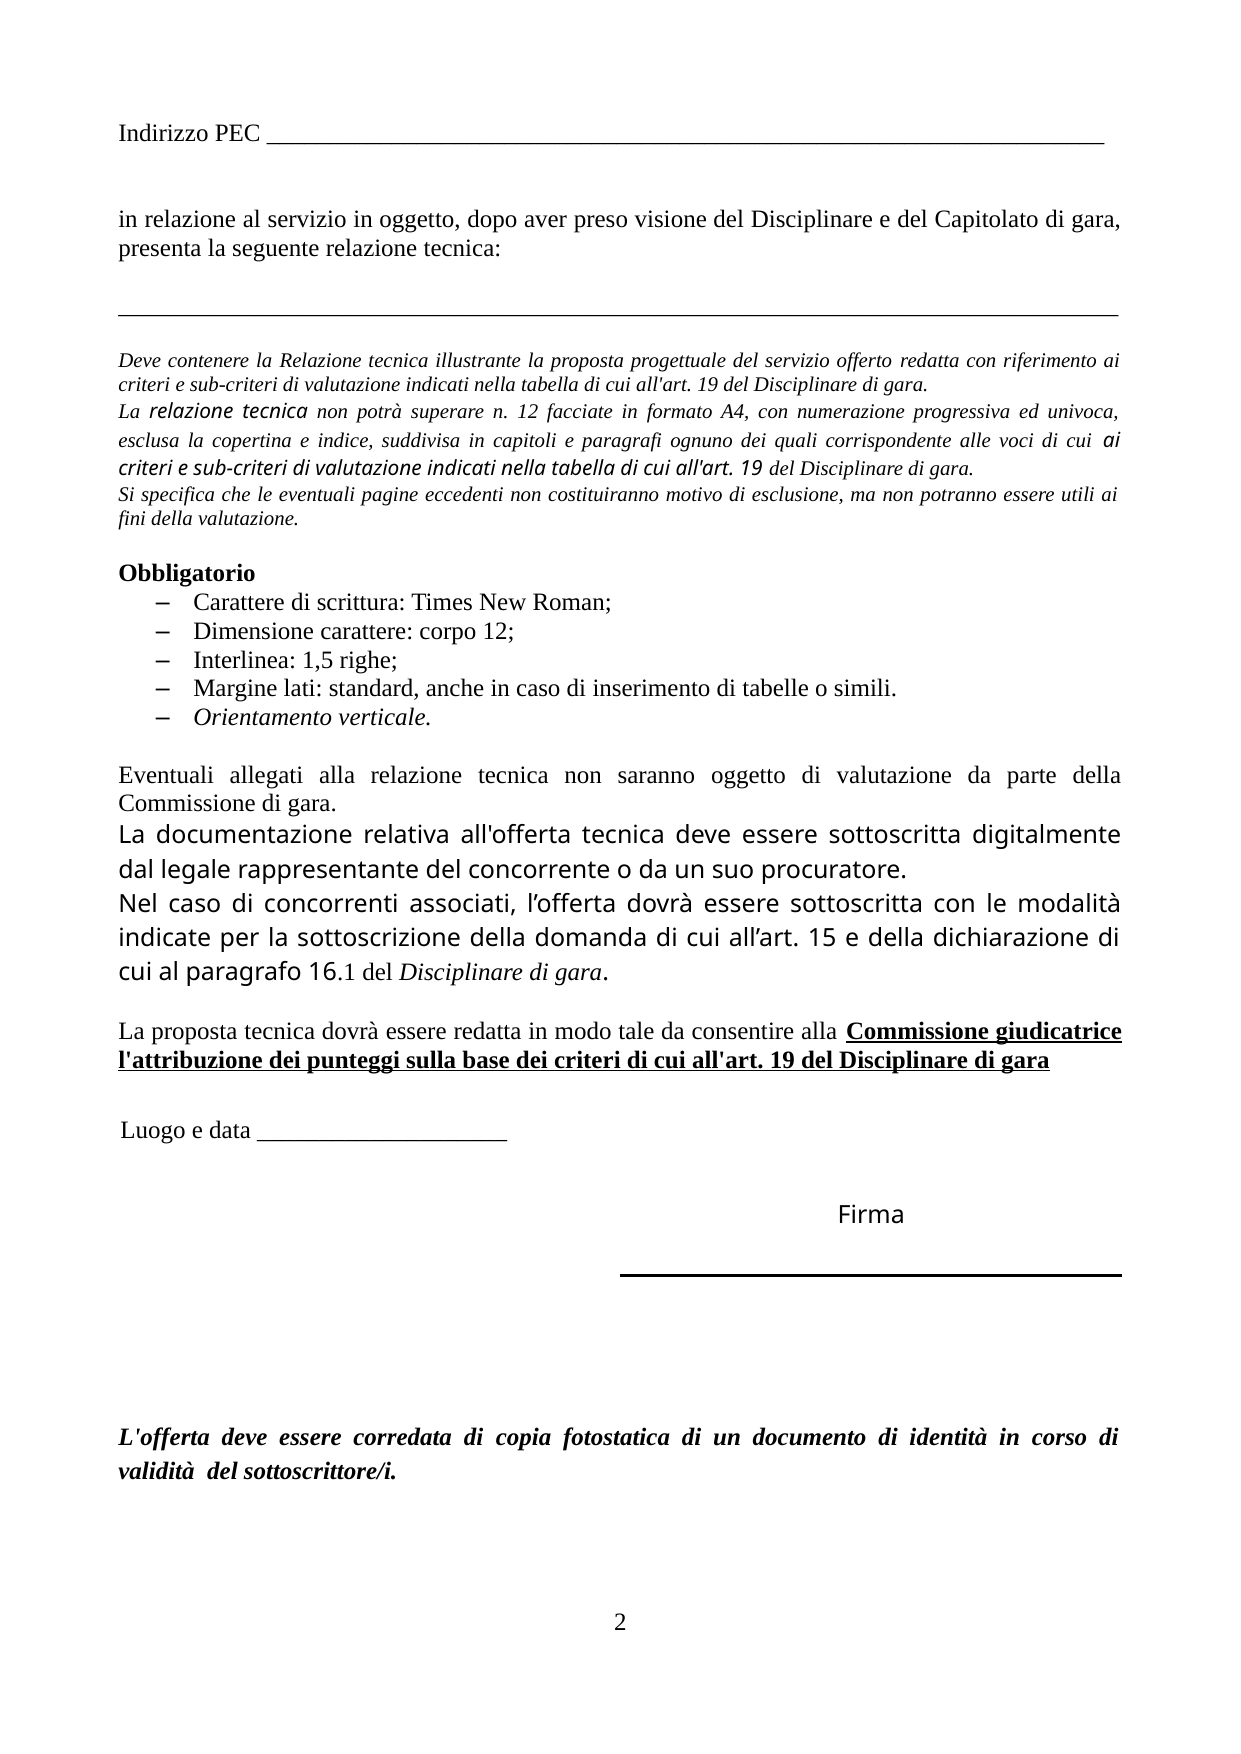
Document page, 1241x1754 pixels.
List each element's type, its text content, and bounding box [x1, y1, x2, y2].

text La documentazione relativa all'offerta tecnica deve essere sottoscritta digitalmente dal legale rappresentante del concorrente o da un suo procuratore. [118, 817, 1122, 885]
text Luogo e data ____________________ [120, 1115, 1122, 1144]
list Carattere di scrittura: Times New Roman; [156, 587, 1122, 616]
text Nel caso di concorrenti associati, l’offerta dovrà essere sottoscritta con le modalità indicate per la sottoscrizione della domanda di cui all’art. 15 e della dichiarazione di cui al paragrafo 16.1 del Disciplinare di gara. [118, 885, 1122, 987]
text La relazione tecnica non potrà superare n. 12 facciate in formato A4, con numerazione progressiva ed univoca, esclusa la copertina e indice, suddivisa in capitoli e paragrafi ognuno dei quali corrispondente alle voci di cui ai criteri e sub-criteri di valutazione indicati nella tabella di cui all'art. 19 del Disciplinare di gara. [118, 396, 1122, 482]
text Deve contenere la Relazione tecnica illustrante la proposta progettuale del servizio offerto redatta con riferimento ai criteri e sub-criteri di valutazione indicati nella tabella di cui all'art. 19 del Disciplinare di gara. [118, 348, 1122, 396]
list Orientamento verticale. [156, 702, 1122, 731]
text L'offerta deve essere corredata di copia fotostatica di un documento di identità in corso di validità del sottoscrittore/i. [118, 1422, 1122, 1485]
text Firma [620, 1197, 1122, 1231]
text in relazione al servizio in oggetto, dopo aver preso visione del Disciplinare e del Capitolato di gara, presenta la seguente relazione tecnica: [118, 204, 1122, 262]
list Dimensione carattere: corpo 12; [156, 616, 1122, 645]
text Indirizzo PEC ___________________________________________________________________ [118, 118, 1122, 147]
list Margine lati: standard, anche in caso di inserimento di tabelle o simili. [156, 673, 1122, 702]
text La proposta tecnica dovrà essere redatta in modo tale da consentire alla Commissione giudicatrice l'attribuzione dei punteggi sulla base dei criteri di cui all'art. 19 del Disciplinare di gara [118, 1016, 1122, 1074]
text Eventuali allegati alla relazione tecnica non saranno oggetto di valutazione da parte della Commissione di gara. [118, 760, 1122, 817]
list Interlinea: 1,5 righe; [156, 645, 1122, 673]
text ________________________________________________________________________________ [118, 291, 1122, 319]
text Si specifica che le eventuali pagine eccedenti non costituiranno motivo di esclusione, ma non potranno essere utili ai fini della valutazione. [118, 482, 1122, 530]
text Obbligatorio [118, 558, 1122, 587]
